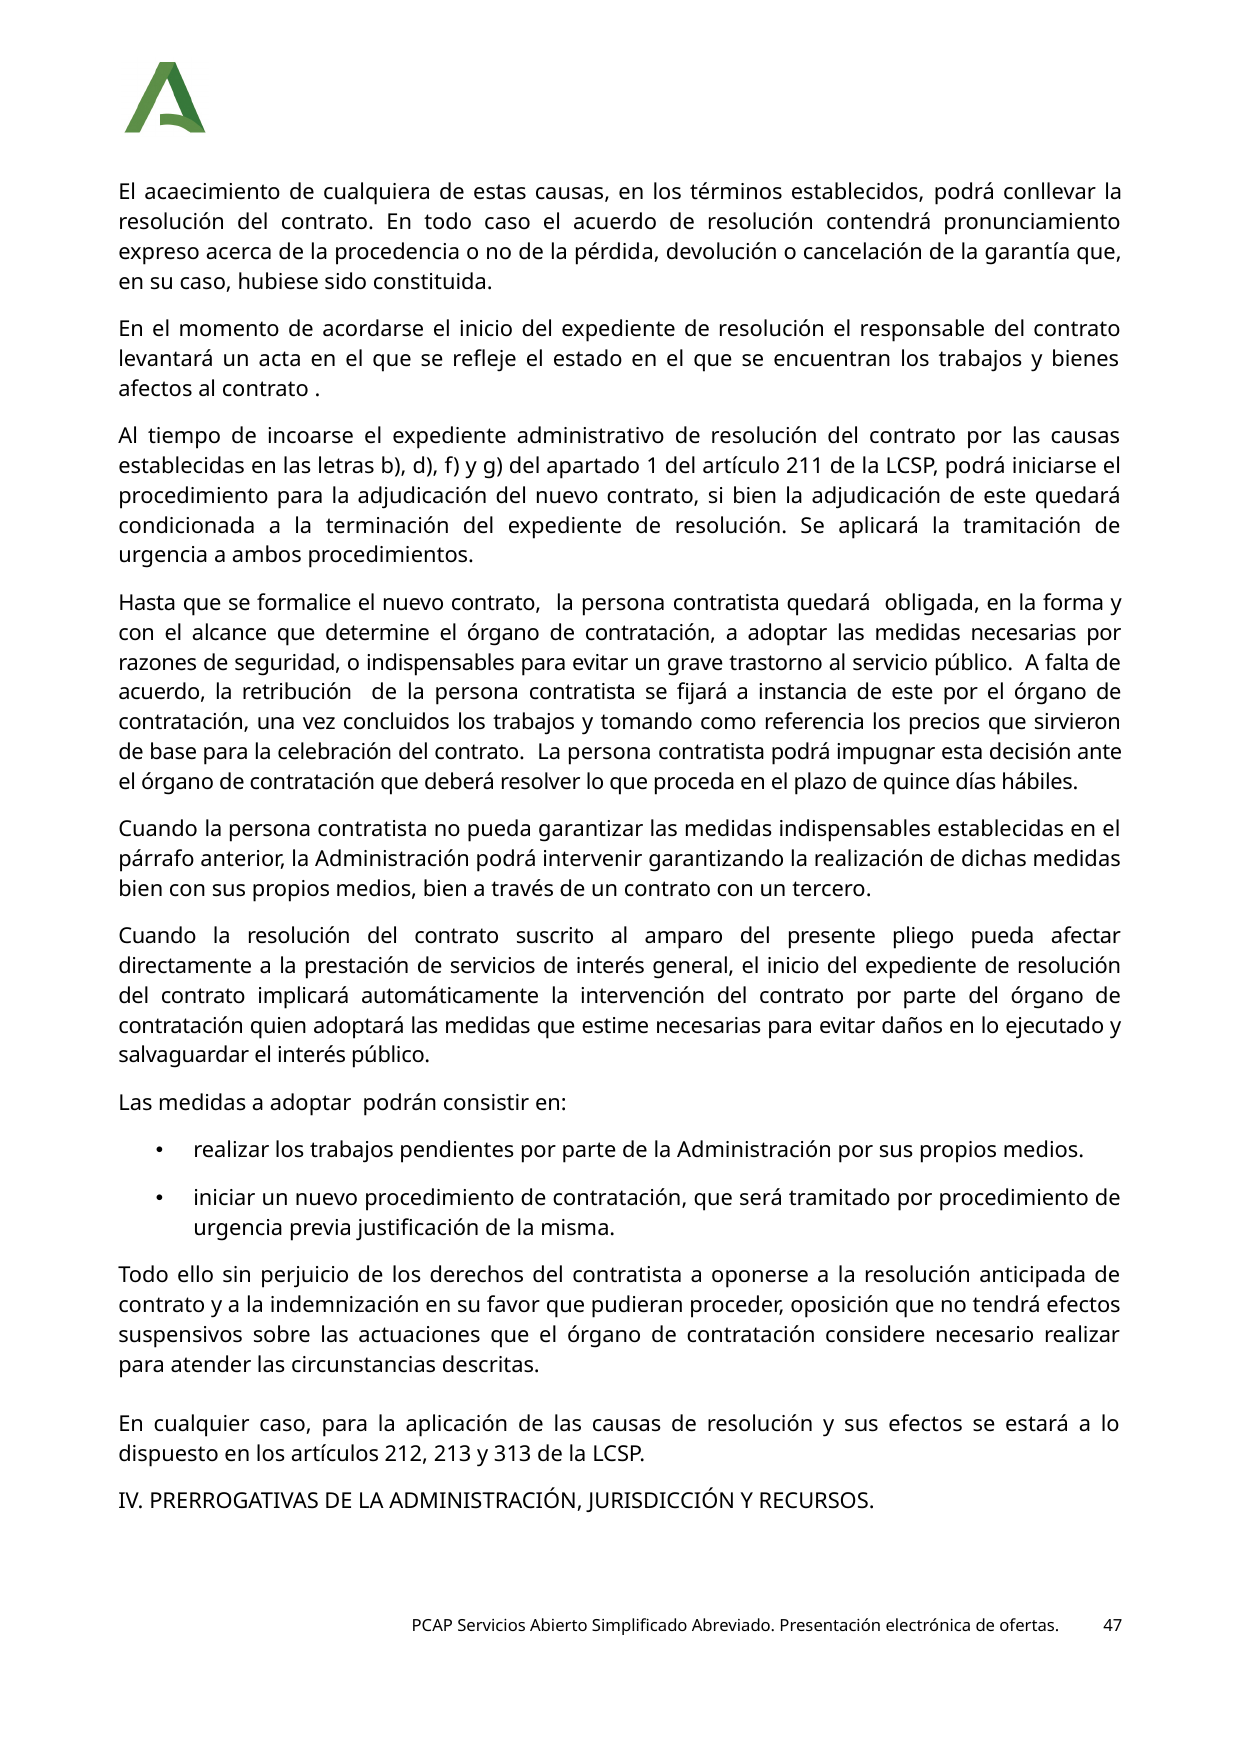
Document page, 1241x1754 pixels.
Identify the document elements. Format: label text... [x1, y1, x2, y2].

text Hasta que se formalice el nuevo contrato, la persona contratista quedará obligada, en la forma y con el alcance que determine el órgano de contratación, a adoptar las medidas necesarias por razones de seguridad, o indispensables para evitar un grave trastorno al servicio público. A falta de acuerdo, la retribución de la persona contratista se fijará a instancia de este por el órgano de contratación, una vez concluidos los trabajos y tomando como referencia los precios que sirvieron de base para la celebración del contrato. La persona contratista podrá impugnar esta decisión ante el órgano de contratación que deberá resolver lo que proceda en el plazo de quince días hábiles. [118, 587, 1122, 796]
list Todo ello sin perjuicio de los derechos del contratista a oponerse a la resolución anticipada de contrato y a la indemnización en su favor que pudieran proceder, oposición que no tendrá efectos suspensivos sobre las actuaciones que el órgano de contratación considere necesario realizar para atender las circunstancias descritas. [118, 1259, 1122, 1378]
text Cuando la resolución del contrato suscrito al amparo del presente pliego pueda afectar directamente a la prestación de servicios de interés general, el inicio del expediente de resolución del contrato implicará automáticamente la intervención del contrato por parte del órgano de contratación quien adoptará las medidas que estime necesarias para evitar daños en lo ejecutado y salvaguardar el interés público. [118, 920, 1122, 1069]
text Cuando la persona contratista no pueda garantizar las medidas indispensables establecidas en el párrafo anterior, la Administración podrá intervenir garantizando la realización de dichas medidas bien con sus propios medios, bien a través de un contrato con un tercero. [118, 813, 1122, 903]
list iniciar un nuevo procedimiento de contratación, que será tramitado por procedimiento de urgencia previa justificación de la misma. [156, 1182, 1122, 1242]
text En cualquier caso, para la aplicación de las causas de resolución y sus efectos se estará a lo dispuesto en los artículos 212, 213 y 313 de la LCSP. [118, 1408, 1122, 1467]
text El acaecimiento de cualquiera de estas causas, en los términos establecidos, podrá conllevar la resolución del contrato. En todo caso el acuerdo de resolución contendrá pronunciamiento expreso acerca de la procedencia o no de la pérdida, devolución o cancelación de la garantía que, en su caso, hubiese sido constituida. [118, 176, 1122, 296]
list realizar los trabajos pendientes por parte de la Administración por sus propios medios. [156, 1134, 1122, 1164]
text En el momento de acordarse el inicio del expediente de resolución el responsable del contrato levantará un acta en el que se refleje el estado en el que se encuentran los trabajos y bienes afectos al contrato . [118, 313, 1122, 403]
text Al tiempo de incoarse el expediente administrativo de resolución del contrato por las causas establecidas en las letras b), d), f) y g) del apartado 1 del artículo 211 de la LCSP, podrá iniciarse el procedimiento para la adjudicación del nuevo contrato, si bien la adjudicación de este quedará condicionada a la terminación del expediente de resolución. Se aplicará la tramitación de urgencia a ambos procedimientos. [118, 420, 1122, 569]
text IV. PRERROGATIVAS DE LA ADMINISTRACIÓN, JURISDICCIÓN Y RECURSOS. [118, 1485, 1122, 1515]
picture [120, 57, 210, 137]
text Las medidas a adoptar podrán consistir en: [118, 1087, 1122, 1117]
